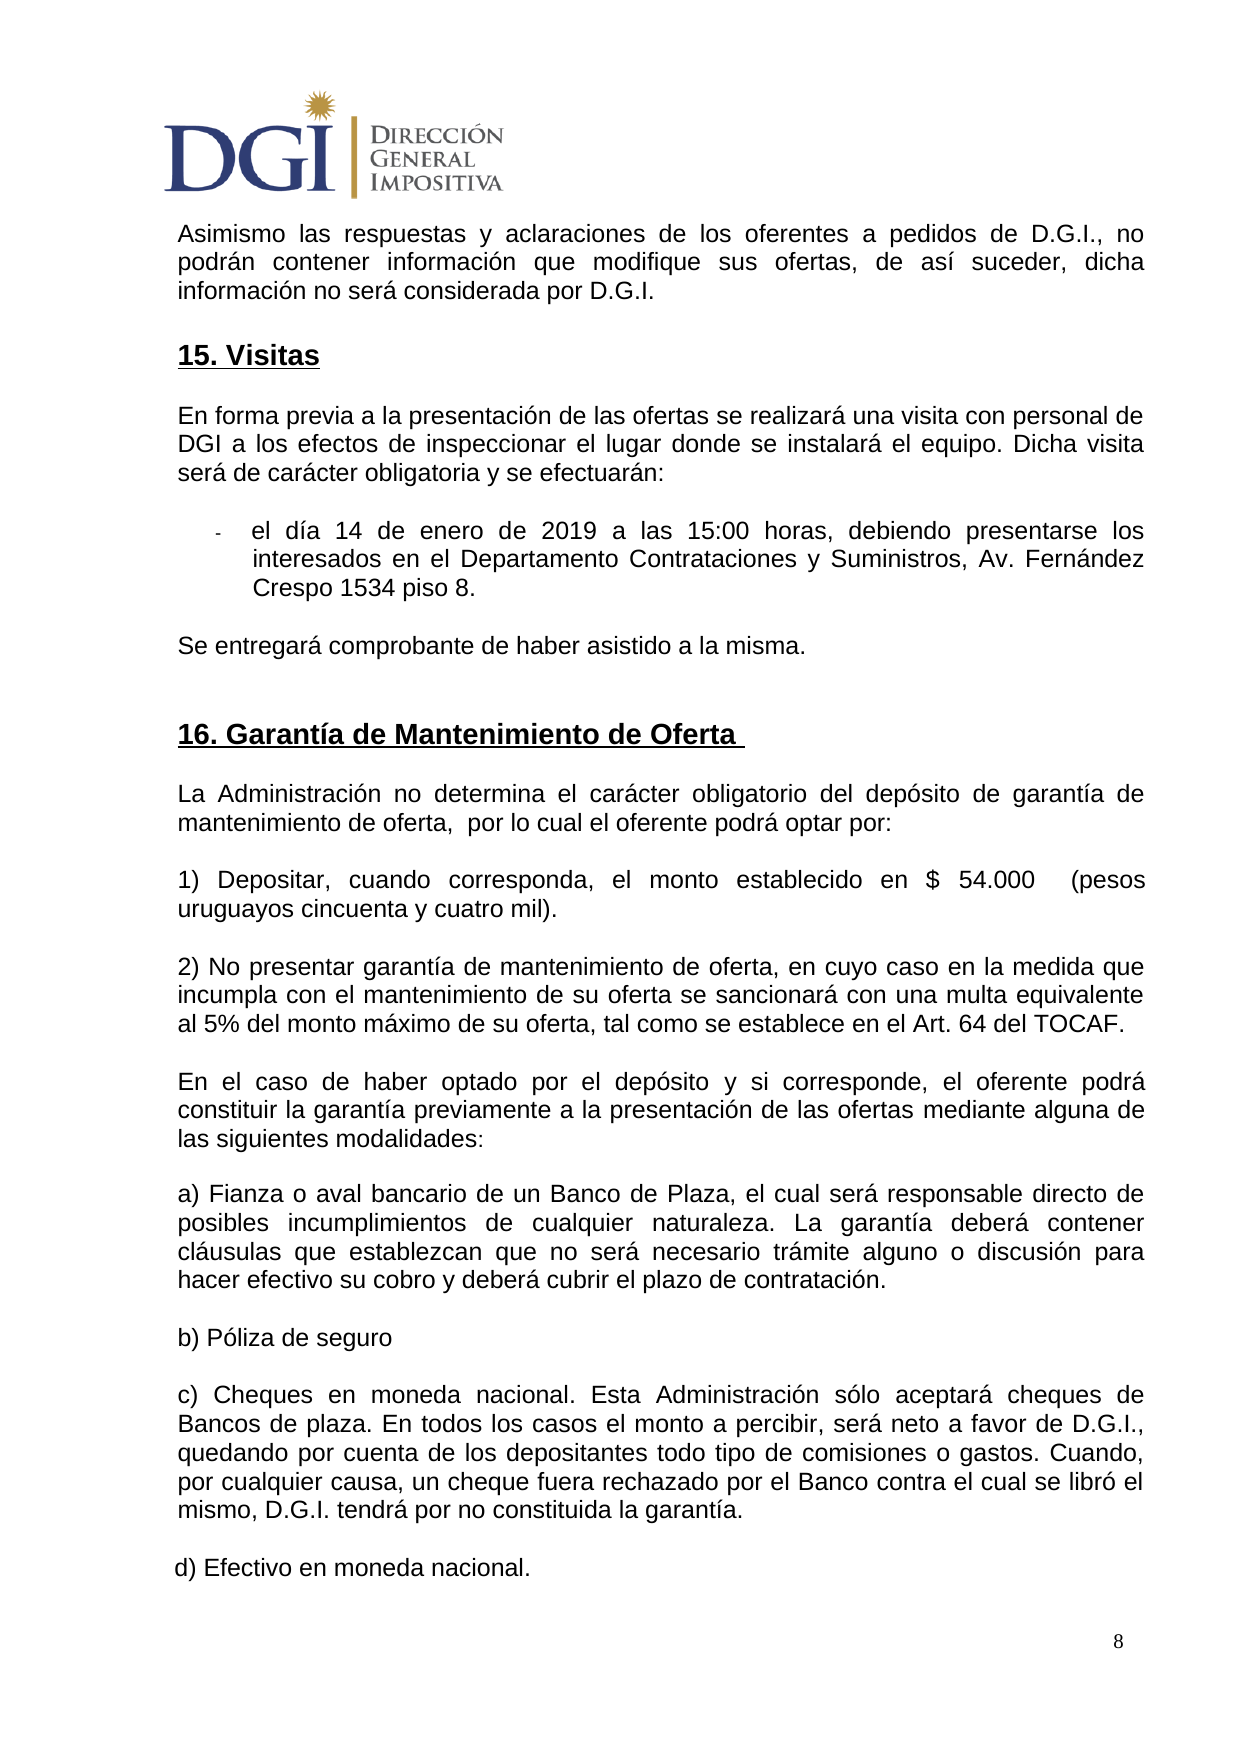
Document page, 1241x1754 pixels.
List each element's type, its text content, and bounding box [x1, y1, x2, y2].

text 1) Depositar, cuando corresponda, el monto establecido en $ 54.000 (pesos uruguayos cincuenta y cuatro mil). [177, 865, 1146, 923]
text 2) No presentar garantía de mantenimiento de oferta, en cuyo caso en la medida que incumpla con el mantenimiento de su oferta se sancionará con una multa equivalente al 5% del monto máximo de su oferta, tal como se establece en el Art. 64 del TOCAF. [177, 952, 1146, 1038]
text Se entregará comprobante de haber asistido a la misma. [177, 631, 1146, 659]
text d) Efectivo en moneda nacional. [174, 1553, 1146, 1582]
text a) Fianza o aval bancario de un Banco de Plaza, el cual será responsable directo de posibles incumplimientos de cualquier naturaleza. La garantía deberá contener cláusulas que establezcan que no será necesario trámite alguno o discusión para hacer efectivo su cobro y deberá cubrir el plazo de contratación. [177, 1179, 1146, 1294]
text 16. Garantía de Mantenimiento de Oferta [177, 717, 1146, 750]
list el día 14 de enero de 2019 a las 15:00 horas, debiendo presentarse los interesados en el Departamento Contrataciones y Suministros, Av. Fernández Crespo 1534 piso 8. [215, 516, 1146, 602]
text La Administración no determina el carácter obligatorio del depósito de garantía de mantenimiento de oferta, por lo cual el oferente podrá optar por: [177, 779, 1146, 837]
text 15. Visitas [177, 338, 1146, 372]
text b) Póliza de seguro [177, 1323, 1146, 1352]
text En el caso de haber optado por el depósito y si corresponde, el oferente podrá constituir la garantía previamente a la presentación de las ofertas mediante alguna de las siguientes modalidades: [177, 1067, 1146, 1153]
text En forma previa a la presentación de las ofertas se realizará una visita con personal de DGI a los efectos de inspeccionar el lugar donde se instalará el equipo. Dicha visita será de carácter obligatoria y se efectuarán: [177, 401, 1146, 487]
picture [134, 79, 525, 208]
text Asimismo las respuestas y aclaraciones de los oferentes a pedidos de D.G.I., no podrán contener información que modifique sus ofertas, de así suceder, dicha información no será considerada por D.G.I. [177, 218, 1146, 305]
text c) Cheques en moneda nacional. Esta Administración sólo aceptará cheques de Bancos de plaza. En todos los casos el monto a percibir, será neto a favor de D.G.I., quedando por cuenta de los depositantes todo tipo de comisiones o gastos. Cuando, por cualquier causa, un cheque fuera rechazado por el Banco contra el cual se libró el mismo, D.G.I. tendrá por no constituida la garantía. [177, 1381, 1146, 1524]
